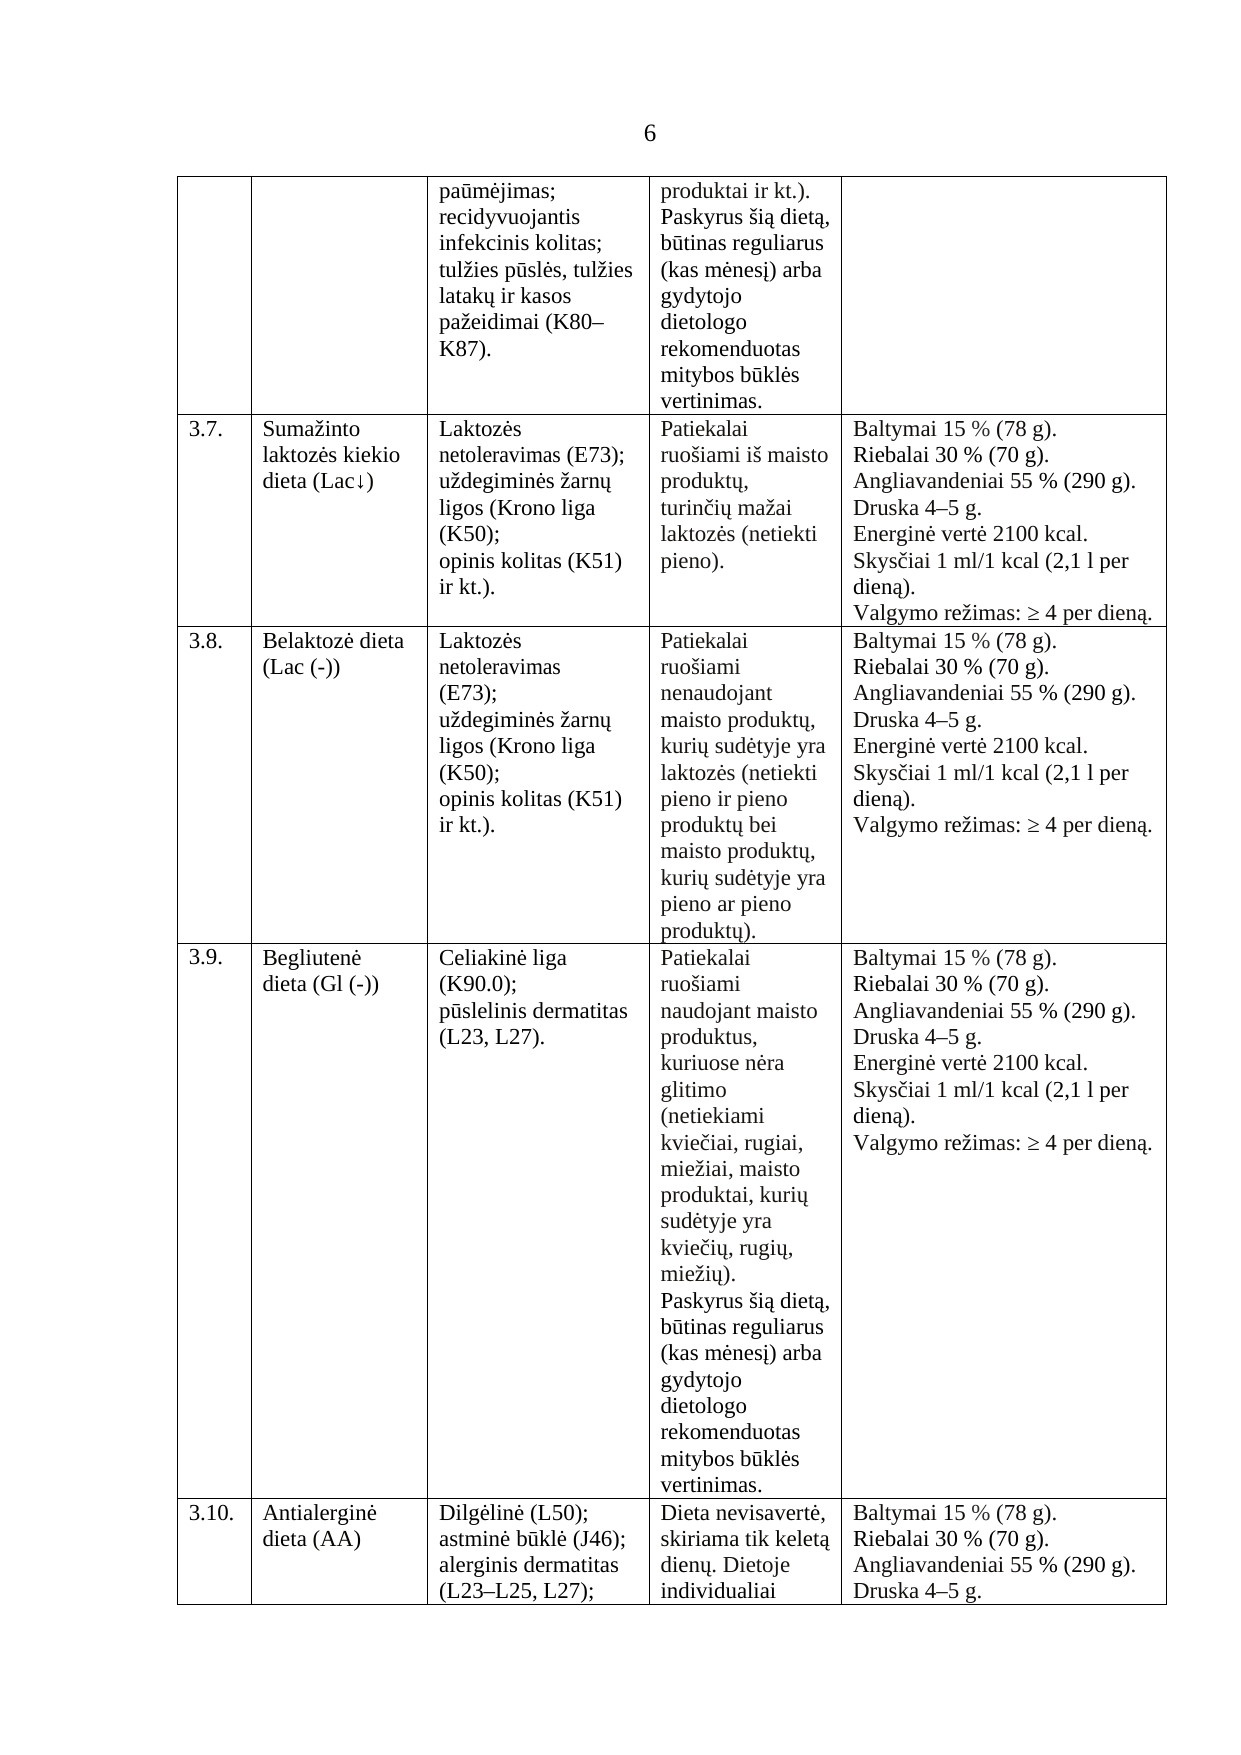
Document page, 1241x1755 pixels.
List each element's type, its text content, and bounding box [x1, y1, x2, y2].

table_cell Baltymai 15 % (78 g). Riebalai 30 % (70 g). Angliavandeniai 55 % (290 g). Druska 4–5 g. Energinė vertė 2100 kcal. Skysčiai 1 ml/1 kcal (2,1 l per dieną). Valgymo režimas: ≥ 4 per dieną. [842, 944, 1166, 1497]
table_cell Dilgėlinė (L50); astminė būklė (J46); alerginis dermatitas (L23–L25, L27); [428, 1499, 649, 1604]
table_cell Begliutenė dieta (Gl (-)) [252, 944, 427, 1497]
table_cell Laktozės netoleravimas (E73); uždegiminės žarnų ligos (Krono liga (K50); opinis kolitas (K51) ir kt.). [428, 627, 649, 943]
table_cell Patiekalai ruošiami naudojant maisto produktus, kuriuose nėra glitimo (netiekiami kviečiai, rugiai, miežiai, maisto produktai, kurių sudėtyje yra kviečių, rugių, miežių). Paskyrus šią dietą, būtinas reguliarus (kas mėnesį) arba gydytojo dietologo rekomenduotas mitybos būklės vertinimas. [650, 944, 841, 1497]
table_cell Antialerginė dieta (AA) [252, 1499, 427, 1604]
table_cell Baltymai 15 % (78 g). Riebalai 30 % (70 g). Angliavandeniai 55 % (290 g). Druska 4–5 g. Energinė vertė 2100 kcal. Skysčiai 1 ml/1 kcal (2,1 l per dieną). Valgymo režimas: ≥ 4 per dieną. [842, 415, 1166, 626]
table_cell 3.8. [178, 627, 251, 943]
table_cell Celiakinė liga (K90.0); pūslelinis dermatitas (L23, L27). [428, 944, 649, 1497]
table_cell Baltymai 15 % (78 g). Riebalai 30 % (70 g). Angliavandeniai 55 % (290 g). Druska 4–5 g. Energinė vertė 2100 kcal. Skysčiai 1 ml/1 kcal (2,1 l per dieną). Valgymo režimas: ≥ 4 per dieną. [842, 627, 1166, 943]
table_cell [178, 177, 251, 414]
table_cell Belaktozė dieta (Lac (-)) [252, 627, 427, 943]
table_cell [842, 177, 1166, 414]
table_cell Dieta nevisavertė, skiriama tik keletą dienų. Dietoje individualiai [650, 1499, 841, 1604]
table_cell Baltymai 15 % (78 g). Riebalai 30 % (70 g). Angliavandeniai 55 % (290 g). Druska 4–5 g. [842, 1499, 1166, 1604]
table_cell produktai ir kt.). Paskyrus šią dietą, būtinas reguliarus (kas mėnesį) arba gydytojo dietologo rekomenduotas mitybos būklės vertinimas. [650, 177, 841, 414]
table_cell Sumažinto laktozės kiekio dieta (Lac↓) [252, 415, 427, 626]
table_cell Laktozės netoleravimas (E73); uždegiminės žarnų ligos (Krono liga (K50); opinis kolitas (K51) ir kt.). [428, 415, 649, 626]
table_cell 3.7. [178, 415, 251, 626]
table_cell [252, 177, 427, 414]
table_cell 3.10. [178, 1499, 251, 1604]
table_cell Patiekalai ruošiami iš maisto produktų, turinčių mažai laktozės (netiekti pieno). [650, 415, 841, 626]
table_cell paūmėjimas; recidyvuojantis infekcinis kolitas; tulžies pūslės, tulžies latakų ir kasos pažeidimai (K80–K87). [428, 177, 649, 414]
table_cell 3.9. [178, 944, 251, 1497]
table_cell Patiekalai ruošiami nenaudojant maisto produktų, kurių sudėtyje yra laktozės (netiekti pieno ir pieno produktų bei maisto produktų, kurių sudėtyje yra pieno ar pieno produktų). [650, 627, 841, 943]
